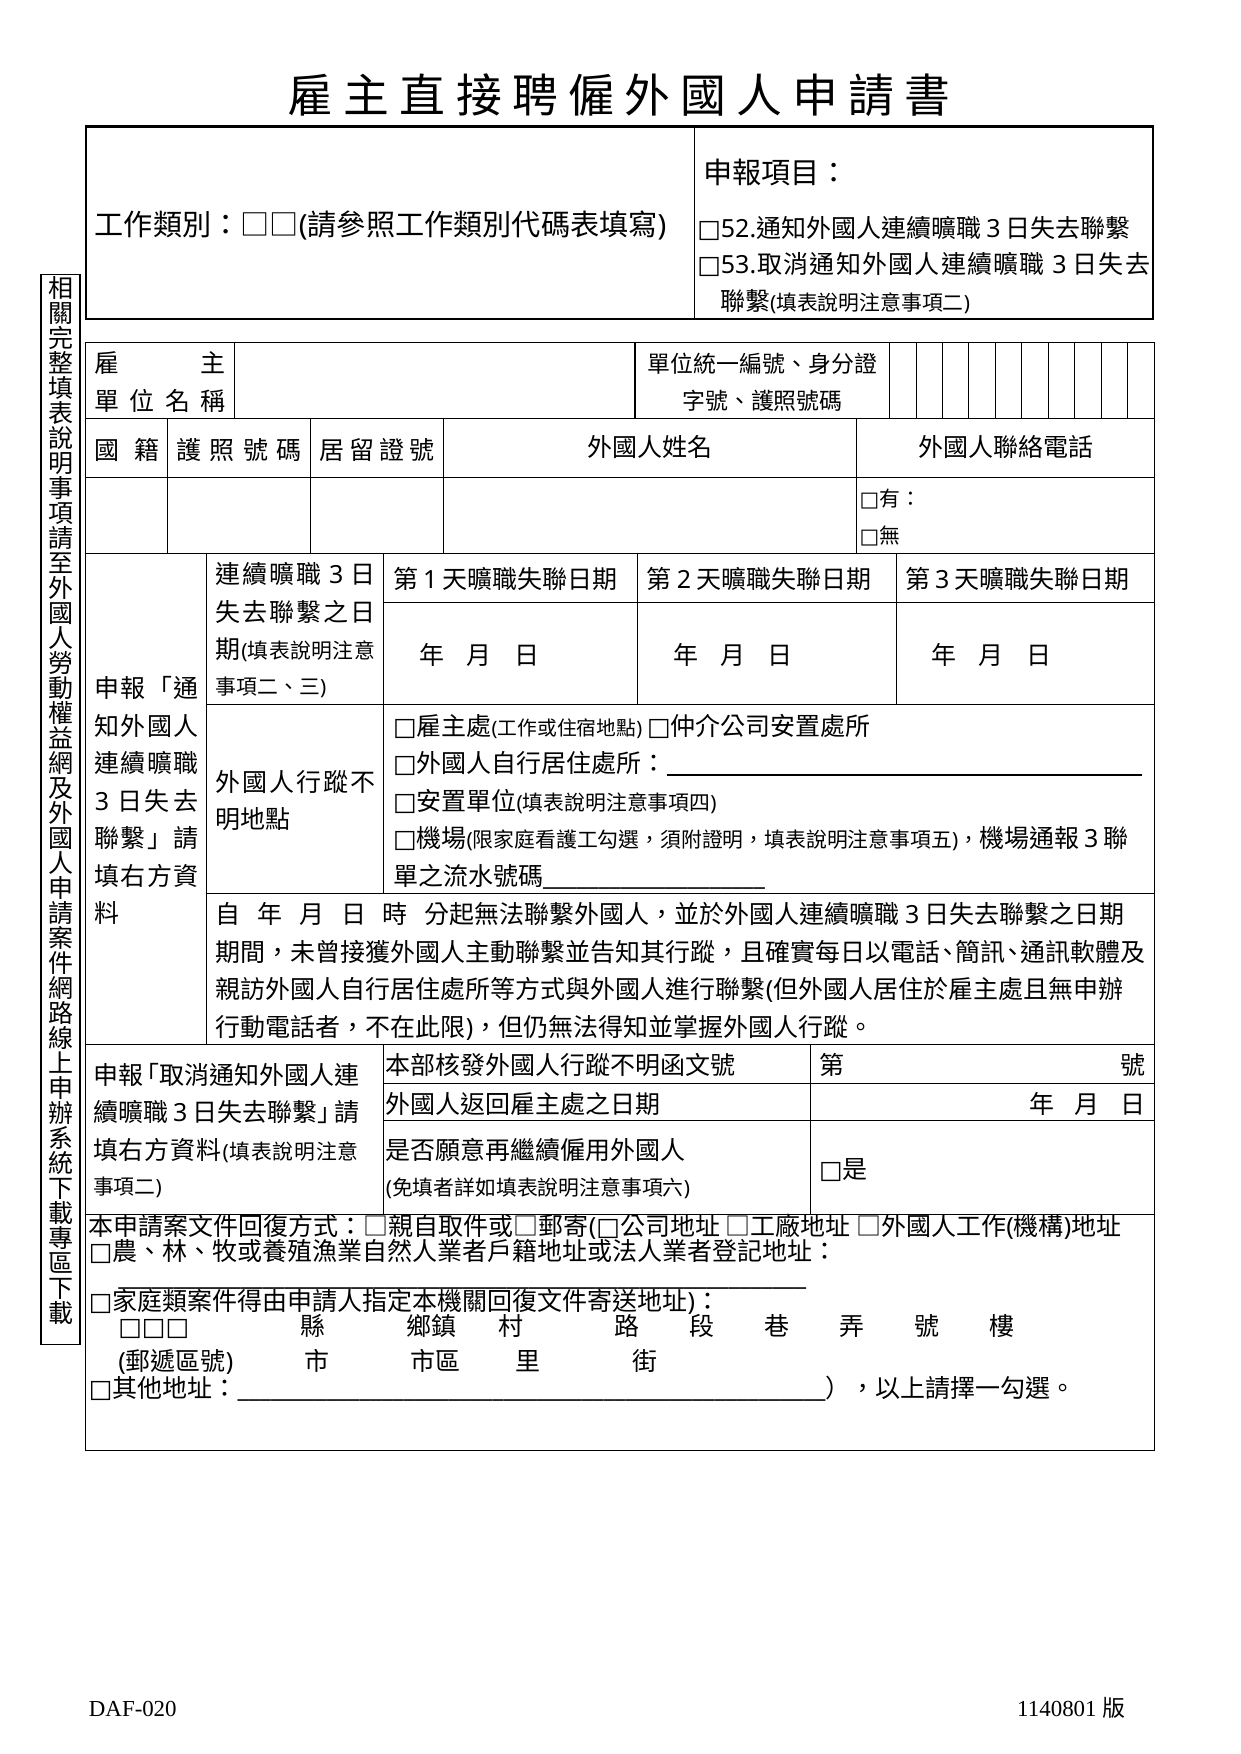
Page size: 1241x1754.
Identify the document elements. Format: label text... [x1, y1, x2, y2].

table_cell □雇主處(工作或住宿地點) □仲介公司安置處所 □外國人自行居住處所： □安置單位(填表說明注意事項四) □機場(限家庭看護工勾選，須附證明，填表說明注意事項五)，機場通報3聯單之流水號碼____________________ [384, 705, 1154, 893]
table_header [996, 343, 1021, 418]
table_header 雇主 單位名稱 [86, 343, 234, 418]
table_header [943, 343, 968, 418]
table_header [1022, 343, 1048, 418]
table_cell 第3天曠職失聯日期 [897, 554, 1154, 602]
table_cell 自 年 月 日 時 分起無法聯繫外國人，並於外國人連續曠職3日失去聯繫之日期期間，未曾接獲外國人主動聯繫並告知其行蹤，且確實每日以電話、簡訊、通訊軟體及親訪外國人自行居住處所等方式與外國人進行聯繫(但外國人居住於雇主處且無申辦行動電話者，不在此限)，但仍無法得知並掌握外國人行蹤。 [207, 894, 1154, 1044]
table_cell [168, 478, 310, 553]
table_cell 年月日 [811, 1084, 1154, 1120]
table_header [917, 343, 942, 418]
table_cell 第2天曠職失聯日期 [638, 554, 896, 602]
table_cell 本部核發外國人行蹤不明函文號 [384, 1045, 810, 1082]
table_cell 申報「取消通知外國人連續曠職3日失去聯繫」請填右方資料(填表說明注意事項二) [86, 1045, 383, 1214]
table_cell 外國人姓名 [444, 419, 856, 477]
table_cell [86, 478, 167, 553]
table_header [969, 343, 995, 418]
table_cell 連續曠職3日失去聯繫之日期(填表說明注意事項二、三) [207, 554, 383, 704]
table_cell □有： □無 [857, 478, 1154, 553]
table_cell [311, 478, 443, 553]
table_header [1128, 343, 1154, 418]
table_cell 年 月 日 [384, 603, 637, 704]
table_cell 年 月 日 [897, 603, 1154, 704]
table_cell 外國人返回雇主處之日期 [384, 1084, 810, 1120]
table_header [1102, 343, 1127, 418]
table_cell 申報「通知外國人連續曠職3日失去聯繫」請填右方資料 [86, 554, 206, 1044]
table_header 單位統一編號、身分證字號、護照號碼 [636, 343, 889, 418]
text 相關完整填表說明事項請至外國人勞動權益網及外國人申請案件網路線上申辦系統下載專區下載 [43, 275, 79, 1344]
table_header 申報項目： □52.通知外國人連續曠職3日失去聯繫 □53.取消通知外國人連續曠職3日失去聯繫(填表說明注意事項二) [695, 128, 1152, 317]
table_cell [444, 478, 856, 553]
table_header [1075, 343, 1101, 418]
table_header [235, 343, 634, 418]
table_header 工作類別：□□(請參照工作類別代碼表填寫) [87, 128, 694, 317]
table_cell 護照號碼 [168, 419, 310, 477]
table_cell 外國人聯絡電話 [857, 419, 1154, 477]
table_cell 年 月 日 [638, 603, 896, 704]
table_cell 本申請案文件回復方式：□親自取件或□郵寄(□公司地址 □工廠地址 □外國人工作(機構)地址 □農、林、牧或養殖漁業自然人業者戶籍地址或法人業者登記地址： ______________________________________________________________ □家庭類案件得由申請人指定本機關回復文件寄送地址)： □□□ 縣 鄉鎮 村 路 段 巷 弄 號 樓 (郵遞區號) 市 市區 里 街 □其他地址：_____________________________________________________），以上請擇一勾選。 [86, 1215, 1154, 1450]
table_cell □是 [811, 1121, 1154, 1214]
text 雇 主 直 接 聘 僱 外 國 人 申 請 書 [87, 59, 1151, 125]
table_header [890, 343, 916, 418]
table_header [1049, 343, 1074, 418]
table_cell 是否願意再繼續僱用外國人 (免填者詳如填表說明注意事項六) [384, 1121, 810, 1214]
table_cell 第1天曠職失聯日期 [384, 554, 637, 602]
table_cell 國籍 [86, 419, 167, 477]
table_cell 外國人行蹤不明地點 [207, 705, 383, 893]
table_cell 居留證號 [311, 419, 443, 477]
table_cell 第號 [811, 1045, 1154, 1082]
